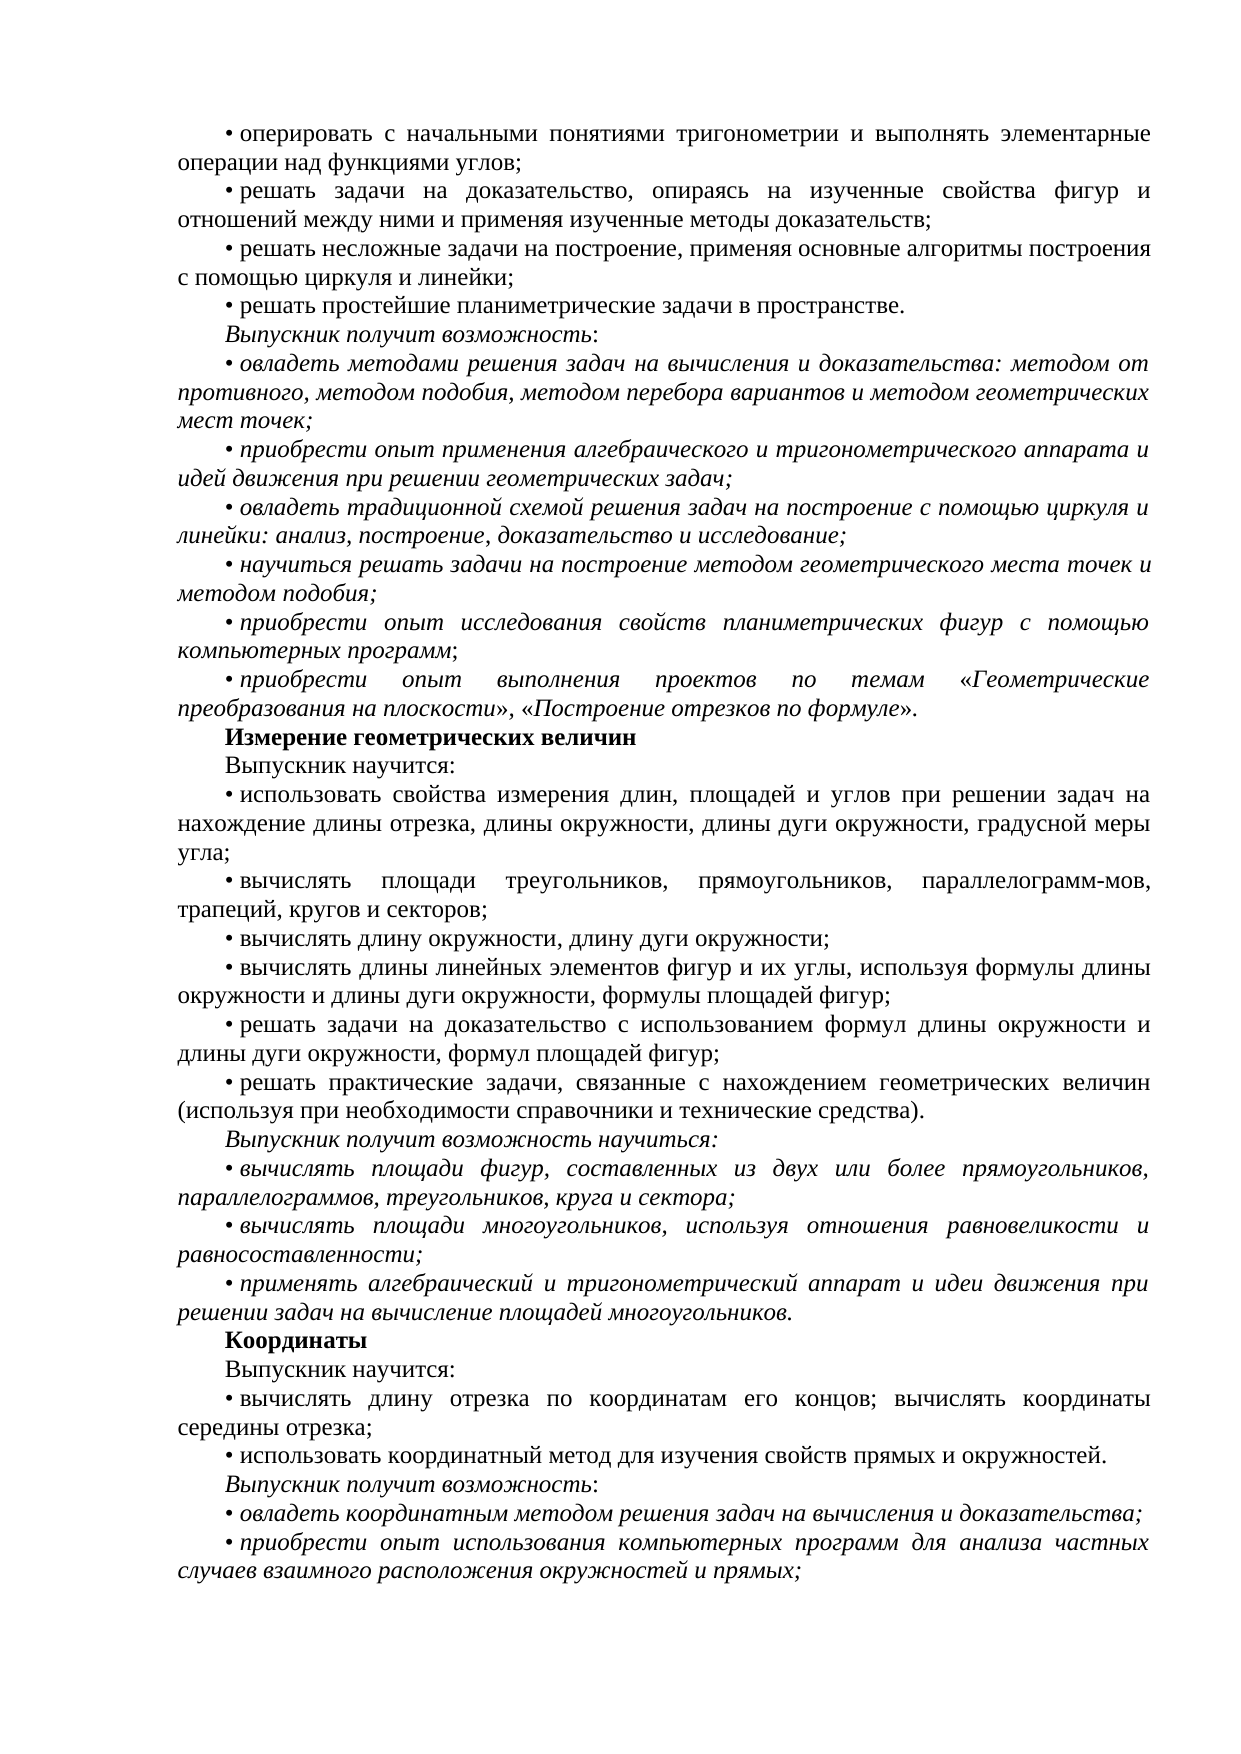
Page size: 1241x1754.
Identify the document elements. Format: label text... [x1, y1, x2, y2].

text • приобрести опыт выполнения проектов по темам «Геометрические преобразования на плоскости», «Построение отрезков по формуле». [177, 664, 1152, 722]
text • решать задачи на доказательство с использованием формул длины окружности и длины дуги окружности, формул площадей фигур; [177, 1009, 1152, 1067]
text Выпускник научится: [177, 751, 1152, 779]
text • овладеть традиционной схемой решения задач на построение с помощью циркуля и линейки: анализ, построение, доказательство и исследование; [177, 492, 1152, 549]
text • решать задачи на доказательство, опираясь на изученные свойства фигур и отношений между ними и применяя изученные методы доказательств; [177, 176, 1152, 233]
text • применять алгебраический и тригонометрический аппарат и идеи движения при решении задач на вычисление площадей многоугольников. [177, 1268, 1152, 1326]
text • оперировать с начальными понятиями тригонометрии и выполнять элементарные операции над функциями углов; [177, 118, 1152, 176]
text • вычислять длины линейных элементов фигур и их углы, используя формулы длины окружности и длины дуги окружности, формулы площадей фигур; [177, 952, 1152, 1009]
text • вычислять длину отрезка по координатам его концов; вычислять координаты середины отрезка; [177, 1383, 1152, 1441]
text • вычислять длину окружности, длину дуги окружности; [177, 923, 1152, 952]
text • приобрести опыт исследования свойств планиметрических фигур с помощью компьютерных программ; [177, 607, 1152, 664]
text • использовать свойства измерения длин, площадей и углов при решении задач на нахождение длины отрезка, длины окружности, длины дуги окружности, градусной меры угла; [177, 779, 1152, 866]
text • вычислять площади фигур, составленных из двух или более прямоугольников, параллелограммов, треугольников, круга и сектора; [177, 1153, 1152, 1211]
text • решать практические задачи, связанные с нахождением геометрических величин (используя при необходимости справочники и технические средства). [177, 1067, 1152, 1124]
text • использовать координатный метод для изучения свойств прямых и окружностей. [177, 1441, 1152, 1469]
subtitle Координаты [177, 1326, 1152, 1354]
text • решать несложные задачи на построение, применяя основные алгоритмы построения с помощью циркуля и линейки; [177, 233, 1152, 291]
text Выпускник получит возможность: [177, 319, 1152, 348]
text Выпускник получит возможность: [177, 1469, 1152, 1498]
text • приобрести опыт использования компьютерных программ для анализа частных случаев взаимного расположения окружностей и прямых; [177, 1527, 1152, 1584]
text • овладеть методами решения задач на вычисления и доказательства: методом от противного, методом подобия, методом перебора вариантов и методом геометрических мест точек; [177, 348, 1152, 434]
text • вычислять площади многоугольников, используя отношения равновеликости и равносоставленности; [177, 1211, 1152, 1268]
text • решать простейшие планиметрические задачи в пространстве. [177, 291, 1152, 319]
text • научиться решать задачи на построение методом геометрического места точек и методом подобия; [177, 549, 1152, 607]
text • овладеть координатным методом решения задач на вычисления и доказательства; [177, 1498, 1152, 1527]
text • приобрести опыт применения алгебраического и тригонометрического аппарата и идей движения при решении геометрических задач; [177, 434, 1152, 492]
text Выпускник получит возможность научиться: [177, 1124, 1152, 1153]
text Выпускник научится: [177, 1354, 1152, 1383]
text • вычислять площади треугольников, прямоугольников, параллелограмм-мов, трапеций, кругов и секторов; [177, 866, 1152, 923]
subtitle Измерение геометрических величин [177, 722, 1152, 751]
